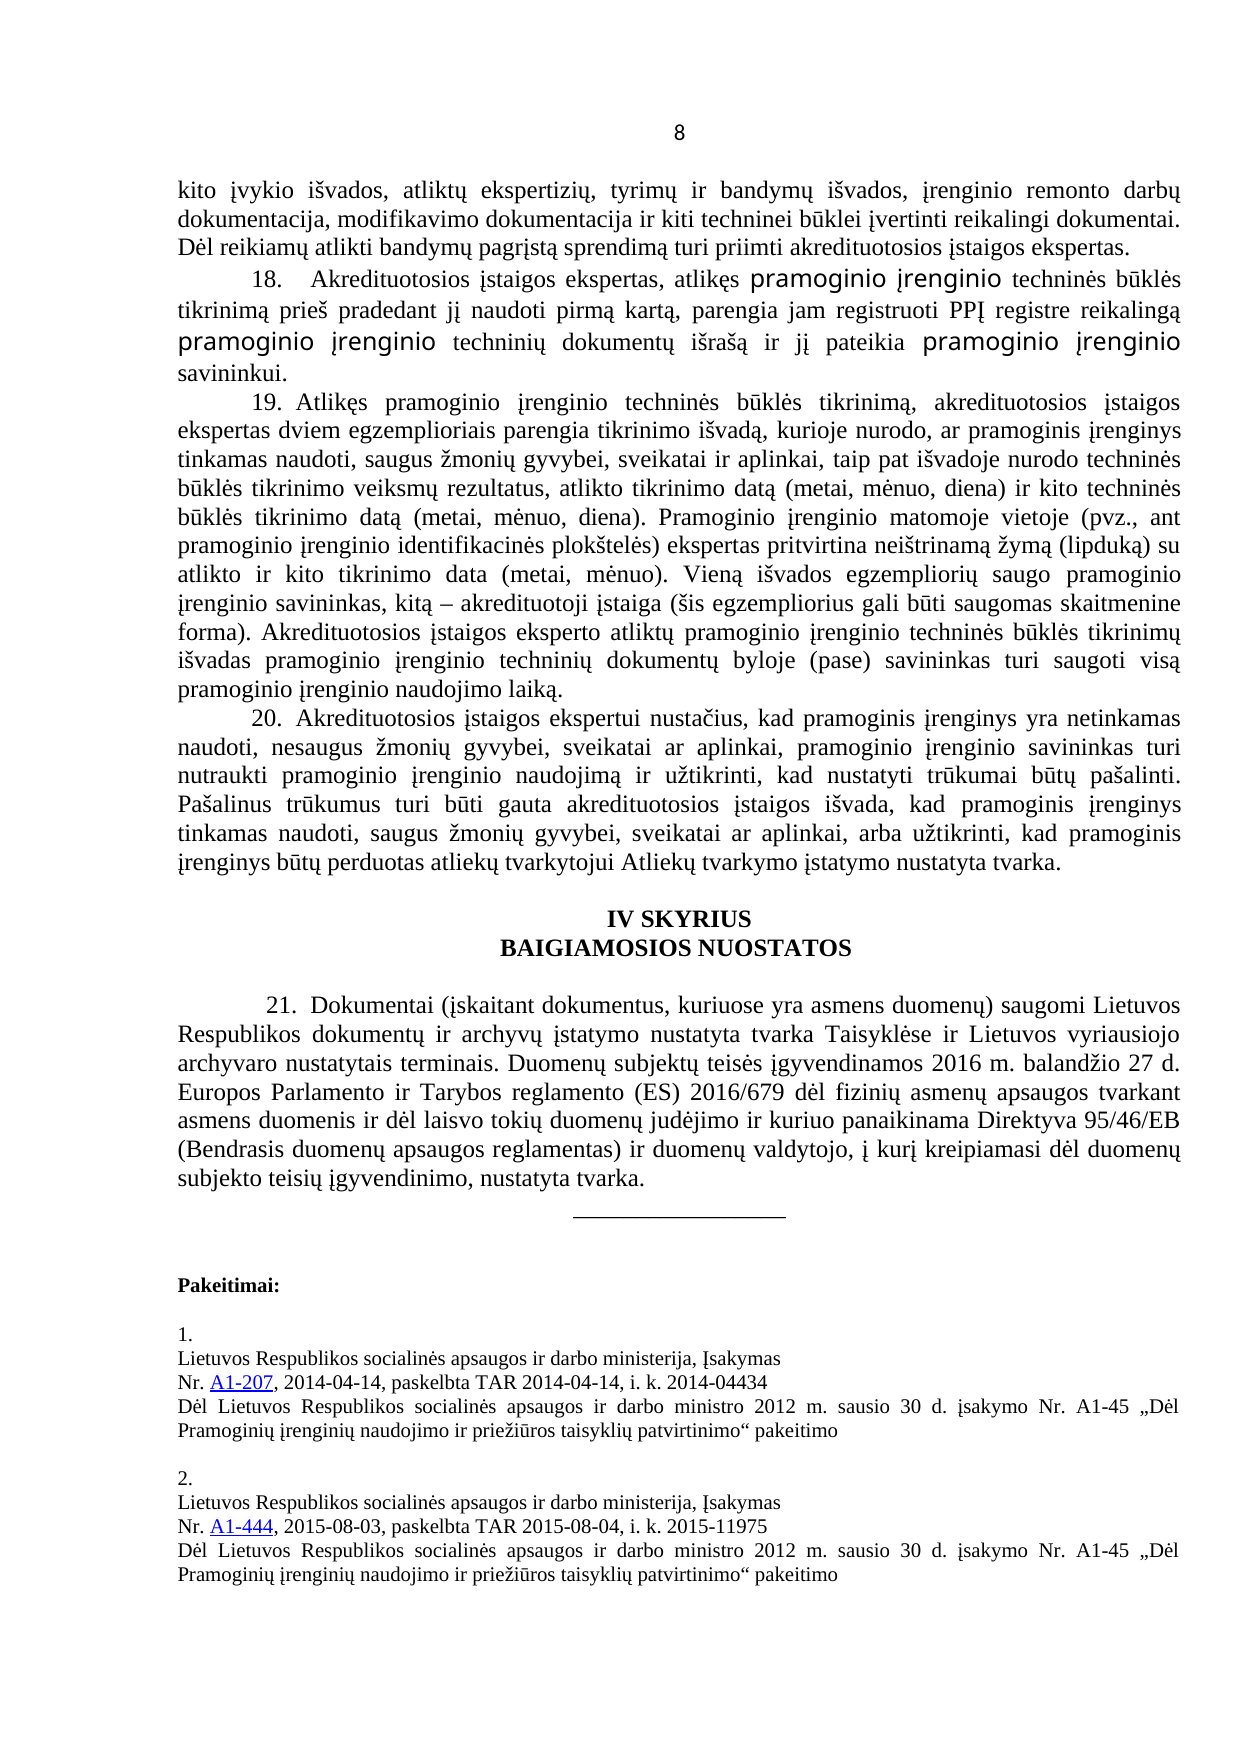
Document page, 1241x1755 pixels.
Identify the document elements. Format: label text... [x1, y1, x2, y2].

text BAIGIAMOSIOS NUOSTATOS [177, 933, 1181, 962]
text 18. Akredituotosios įstaigos ekspertas, atlikęs pramoginio įrenginio techninės būklės tikrinimą prieš pradedant jį naudoti pirmą kartą, parengia jam registruoti PPĮ registre reikalingą pramoginio įrenginio techninių dokumentų išrašą ir jį pateikia pramoginio įrenginio savininkui. [177, 261, 1181, 387]
text Nr. A1-207, 2014-04-14, paskelbta TAR 2014-04-14, i. k. 2014-04434 [177, 1369, 1181, 1394]
text Nr. A1-444, 2015-08-03, paskelbta TAR 2015-08-04, i. k. 2015-11975 [177, 1514, 1181, 1538]
text 2. [177, 1466, 1181, 1490]
text 19. Atlikęs pramoginio įrenginio techninės būklės tikrinimą, akredituotosios įstaigos ekspertas dviem egzemplioriais parengia tikrinimo išvadą, kurioje nurodo, ar pramoginis įrenginys tinkamas naudoti, saugus žmonių gyvybei, sveikatai ir aplinkai, taip pat išvadoje nurodo techninės būklės tikrinimo veiksmų rezultatus, atlikto tikrinimo datą (metai, mėnuo, diena) ir kito techninės būklės tikrinimo datą (metai, mėnuo, diena). Pramoginio įrenginio matomoje vietoje (pvz., ant pramoginio įrenginio identifikacinės plokštelės) ekspertas pritvirtina neištrinamą žymą (lipduką) su atlikto ir kito tikrinimo data (metai, mėnuo). Vieną išvados egzempliorių saugo pramoginio įrenginio savininkas, kitą – akredituotoji įstaiga (šis egzempliorius gali būti saugomas skaitmenine forma). Akredituotosios įstaigos eksperto atliktų pramoginio įrenginio techninės būklės tikrinimų išvadas pramoginio įrenginio techninių dokumentų byloje (pase) savininkas turi saugoti visą pramoginio įrenginio naudojimo laiką. [177, 387, 1181, 703]
text Dėl Lietuvos Respublikos socialinės apsaugos ir darbo ministro 2012 m. sausio 30 d. įsakymo Nr. A1-45 „Dėl Pramoginių įrenginių naudojimo ir priežiūros taisyklių patvirtinimo“ pakeitimo [177, 1394, 1181, 1442]
text _________________ [177, 1192, 1181, 1221]
text 21. Dokumentai (įskaitant dokumentus, kuriuose yra asmens duomenų) saugomi Lietuvos Respublikos dokumentų ir archyvų įstatymo nustatyta tvarka Taisyklėse ir Lietuvos vyriausiojo archyvaro nustatytais terminais. Duomenų subjektų teisės įgyvendinamos 2016 m. balandžio 27 d. Europos Parlamento ir Tarybos reglamento (ES) 2016/679 dėl fizinių asmenų apsaugos tvarkant asmens duomenis ir dėl laisvo tokių duomenų judėjimo ir kuriuo panaikinama Direktyva 95/46/EB (Bendrasis duomenų apsaugos reglamentas) ir duomenų valdytojo, į kurį kreipiamasi dėl duomenų subjekto teisių įgyvendinimo, nustatyta tvarka. [177, 991, 1181, 1192]
text 20. Akredituotosios įstaigos ekspertui nustačius, kad pramoginis įrenginys yra netinkamas naudoti, nesaugus žmonių gyvybei, sveikatai ar aplinkai, pramoginio įrenginio savininkas turi nutraukti pramoginio įrenginio naudojimą ir užtikrinti, kad nustatyti trūkumai būtų pašalinti. Pašalinus trūkumus turi būti gauta akredituotosios įstaigos išvada, kad pramoginis įrenginys tinkamas naudoti, saugus žmonių gyvybei, sveikatai ar aplinkai, arba užtikrinti, kad pramoginis įrenginys būtų perduotas atliekų tvarkytojui Atliekų tvarkymo įstatymo nustatyta tvarka. [177, 703, 1181, 876]
text Lietuvos Respublikos socialinės apsaugos ir darbo ministerija, Įsakymas [177, 1346, 1181, 1369]
text IV skyrius [177, 904, 1181, 933]
text Lietuvos Respublikos socialinės apsaugos ir darbo ministerija, Įsakymas [177, 1490, 1181, 1514]
text 1. [177, 1321, 1181, 1346]
text kito įvykio išvados, atliktų ekspertizių, tyrimų ir bandymų išvados, įrenginio remonto darbų dokumentacija, modifikavimo dokumentacija ir kiti techninei būklei įvertinti reikalingi dokumentai. Dėl reikiamų atlikti bandymų pagrįstą sprendimą turi priimti akredituotosios įstaigos ekspertas. [177, 175, 1181, 261]
text Dėl Lietuvos Respublikos socialinės apsaugos ir darbo ministro 2012 m. sausio 30 d. įsakymo Nr. A1-45 „Dėl Pramoginių įrenginių naudojimo ir priežiūros taisyklių patvirtinimo“ pakeitimo [177, 1538, 1181, 1586]
text Pakeitimai: [177, 1273, 1181, 1297]
